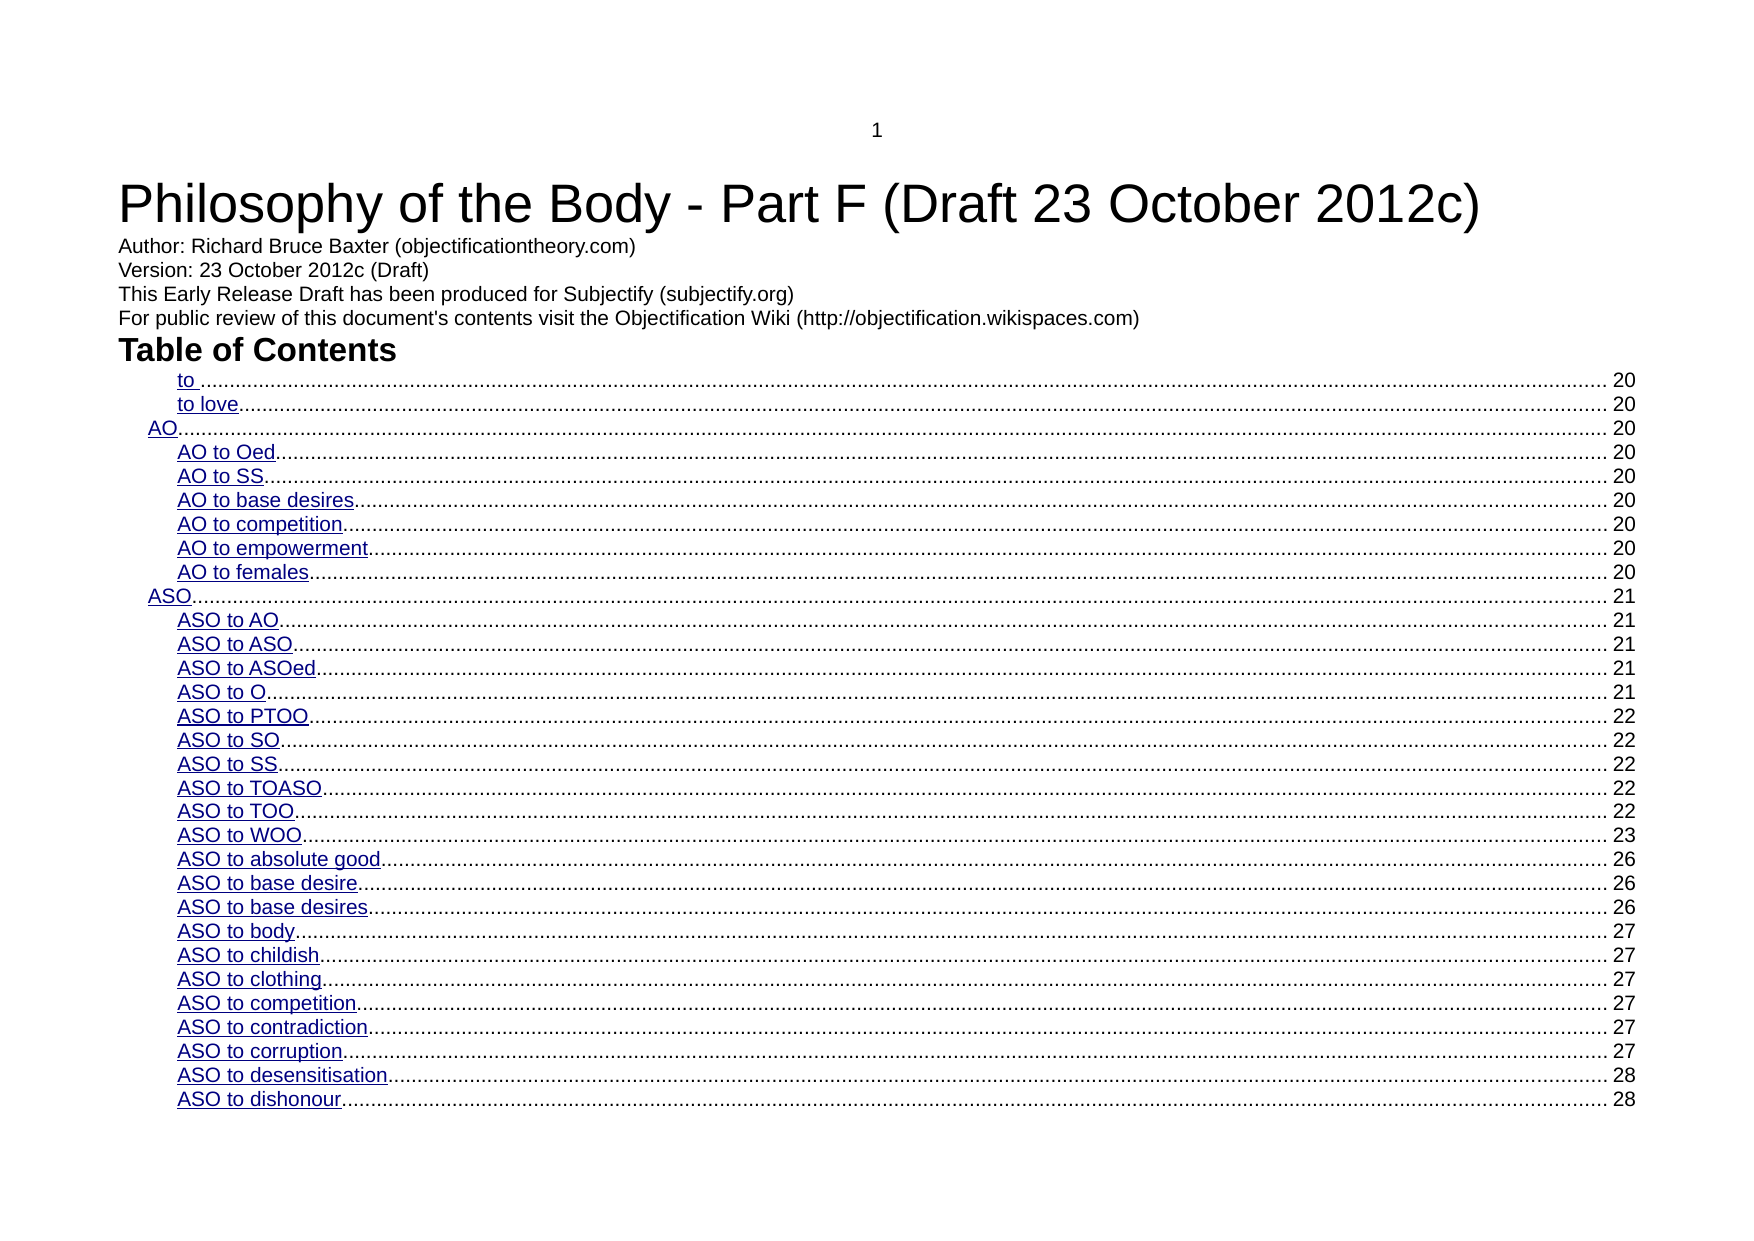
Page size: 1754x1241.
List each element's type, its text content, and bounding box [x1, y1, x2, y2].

text ASO 21 [148, 584, 1636, 608]
text AO to base desires 20 [177, 488, 1636, 512]
text Philosophy of the Body - Part F (Draft 23 October 2012c) [118, 172, 1636, 234]
subtitle Table of Contents [118, 330, 1636, 368]
text ASO to corruption 27 [177, 1039, 1636, 1063]
text ASO to absolute good 26 [177, 847, 1636, 871]
text ASO to competition 27 [177, 991, 1636, 1015]
text AO to Oed 20 [177, 440, 1636, 464]
text ASO to contradiction 27 [177, 1015, 1636, 1039]
text For public review of this document's contents visit the Objectification Wiki (http://objectification.wikispaces.com) [118, 306, 1636, 330]
text ASO to clothing 27 [177, 967, 1636, 991]
text ASO to O 21 [177, 679, 1636, 703]
text ASO to SO 22 [177, 727, 1636, 751]
text ASO to childish 27 [177, 943, 1636, 967]
text Version: 23 October 2012c (Draft) [118, 258, 1636, 282]
text AO 20 [148, 416, 1636, 440]
text ASO to TOASO 22 [177, 775, 1636, 799]
text to love 20 [177, 392, 1636, 416]
text Author: Richard Bruce Baxter (objectificationtheory.com) [118, 234, 1636, 258]
text AO to empowerment 20 [177, 536, 1636, 560]
text ASO to desensitisation 28 [177, 1063, 1636, 1087]
text ASO to body 27 [177, 919, 1636, 943]
text This Early Release Draft has been produced for Subjectify (subjectify.org) [118, 282, 1636, 306]
text ASO to base desires 26 [177, 895, 1636, 919]
text ASO to base desire 26 [177, 871, 1636, 895]
text ASO to PTOO 22 [177, 703, 1636, 727]
text ASO to TOO 22 [177, 799, 1636, 823]
text ASO to SS 22 [177, 751, 1636, 775]
text ASO to ASOed 21 [177, 656, 1636, 679]
text to 20 [177, 368, 1636, 392]
text ASO to ASO 21 [177, 632, 1636, 656]
text AO to females 20 [177, 560, 1636, 584]
text ASO to WOO 23 [177, 823, 1636, 847]
text AO to competition 20 [177, 512, 1636, 536]
text ASO to AO 21 [177, 608, 1636, 632]
text ASO to dishonour 28 [177, 1087, 1636, 1111]
text AO to SS 20 [177, 464, 1636, 488]
